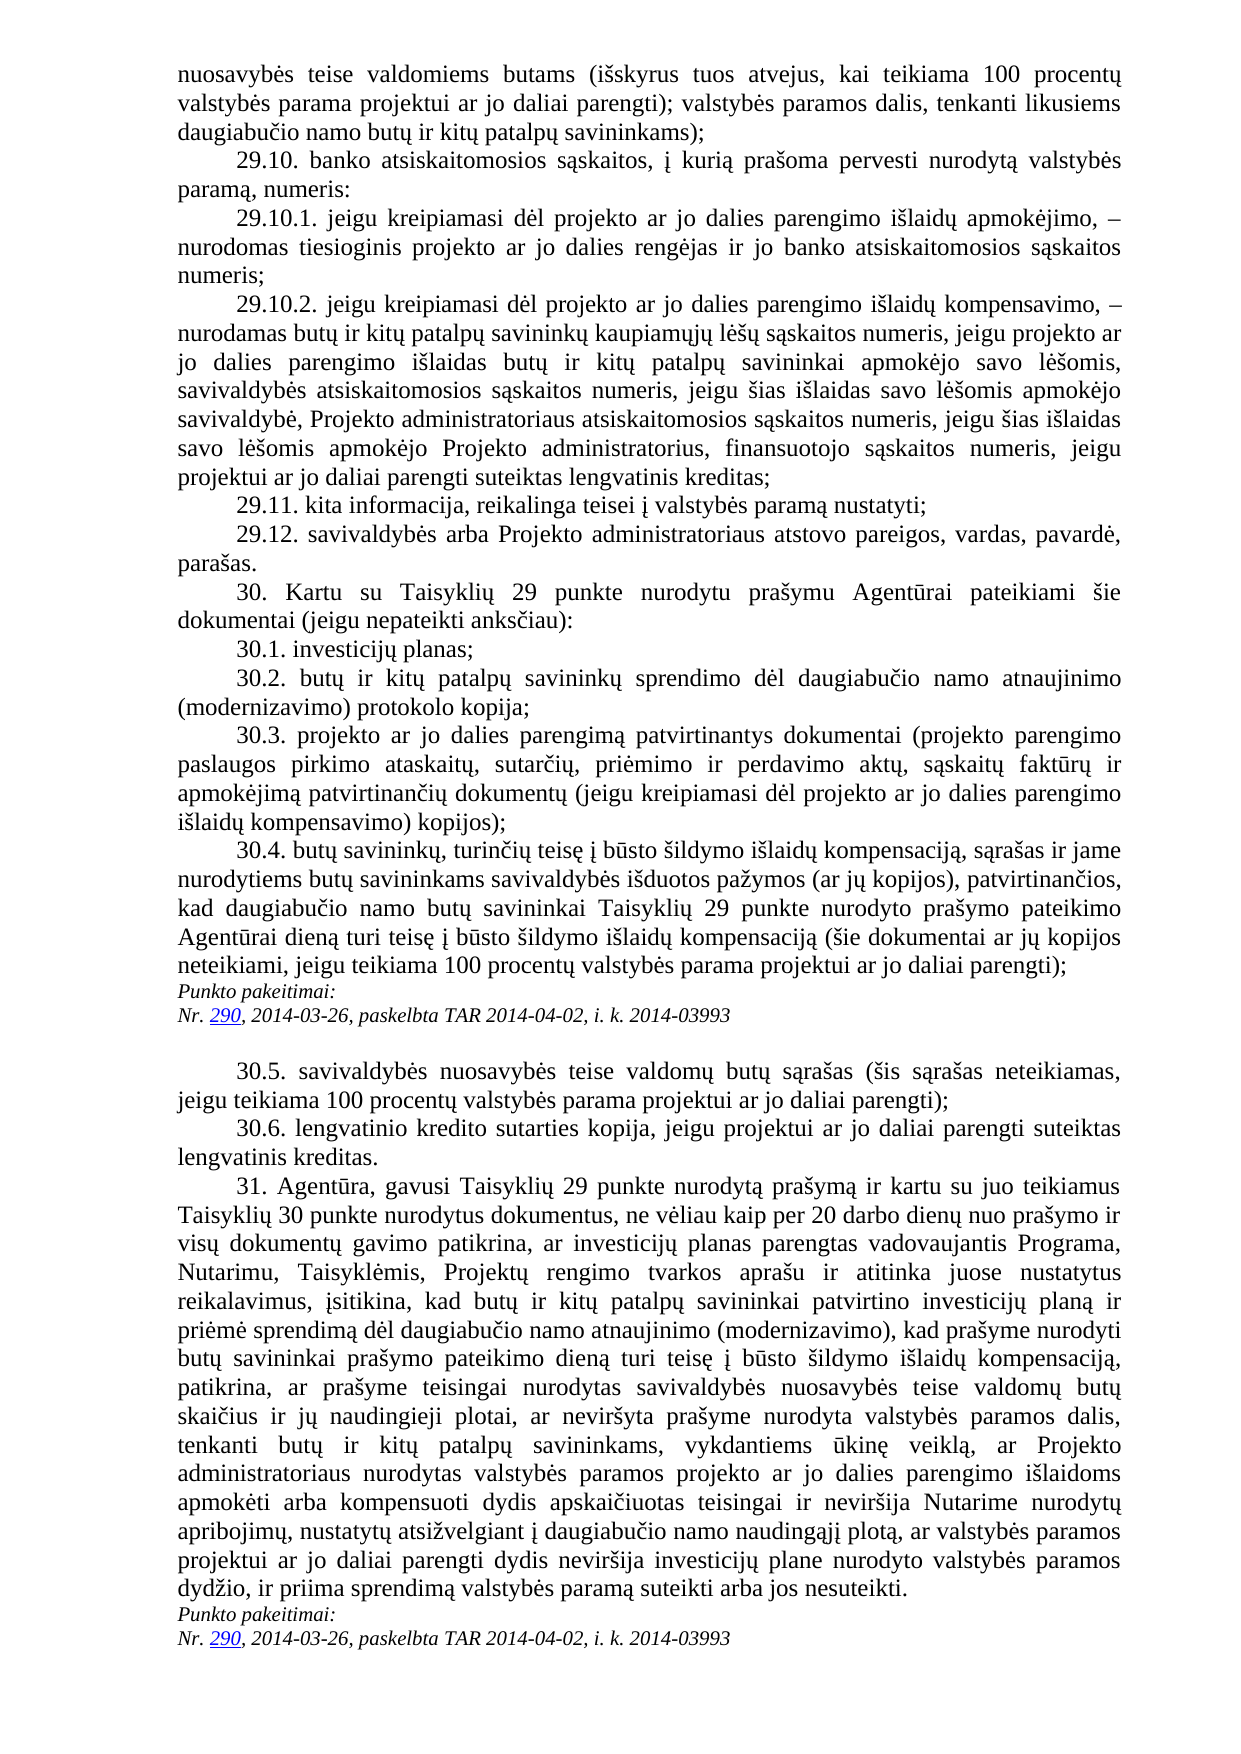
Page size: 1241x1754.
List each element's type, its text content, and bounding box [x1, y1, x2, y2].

text 30.3. projekto ar jo dalies parengimą patvirtinantys dokumentai (projekto parengimo paslaugos pirkimo ataskaitų, sutarčių, priėmimo ir perdavimo aktų, sąskaitų faktūrų ir apmokėjimą patvirtinančių dokumentų (jeigu kreipiamasi dėl projekto ar jo dalies parengimo išlaidų kompensavimo) kopijos); [177, 720, 1122, 835]
text Nr. 290, 2014-03-26, paskelbta TAR 2014-04-02, i. k. 2014-03993 [177, 1003, 1122, 1027]
text 29.12. savivaldybės arba Projekto administratoriaus atstovo pareigos, vardas, pavardė, parašas. [177, 519, 1122, 577]
text Punkto pakeitimai: [177, 1602, 1122, 1626]
text 30.1. investicijų planas; [177, 634, 1122, 663]
text 29.10.2. jeigu kreipiamasi dėl projekto ar jo dalies parengimo išlaidų kompensavimo, – nurodamas butų ir kitų patalpų savininkų kaupiamųjų lėšų sąskaitos numeris, jeigu projekto ar jo dalies parengimo išlaidas butų ir kitų patalpų savininkai apmokėjo savo lėšomis, savivaldybės atsiskaitomosios sąskaitos numeris, jeigu šias išlaidas savo lėšomis apmokėjo savivaldybė, Projekto administratoriaus atsiskaitomosios sąskaitos numeris, jeigu šias išlaidas savo lėšomis apmokėjo Projekto administratorius, finansuotojo sąskaitos numeris, jeigu projektui ar jo daliai parengti suteiktas lengvatinis kreditas; [177, 289, 1122, 490]
text 30.4. butų savininkų, turinčių teisę į būsto šildymo išlaidų kompensaciją, sąrašas ir jame nurodytiems butų savininkams savivaldybės išduotos pažymos (ar jų kopijos), patvirtinančios, kad daugiabučio namo butų savininkai Taisyklių 29 punkte nurodyto prašymo pateikimo Agentūrai dieną turi teisę į būsto šildymo išlaidų kompensaciją (šie dokumentai ar jų kopijos neteikiami, jeigu teikiama 100 procentų valstybės parama projektui ar jo daliai parengti); [177, 835, 1122, 979]
text 30.2. butų ir kitų patalpų savininkų sprendimo dėl daugiabučio namo atnaujinimo (modernizavimo) protokolo kopija; [177, 663, 1122, 720]
text Nr. 290, 2014-03-26, paskelbta TAR 2014-04-02, i. k. 2014-03993 [177, 1626, 1122, 1650]
text 29.10. banko atsiskaitomosios sąskaitos, į kurią prašoma pervesti nurodytą valstybės paramą, numeris: [177, 145, 1122, 203]
text 29.11. kita informacija, reikalinga teisei į valstybės paramą nustatyti; [177, 490, 1122, 519]
text Punkto pakeitimai: [177, 979, 1122, 1003]
text 30. Kartu su Taisyklių 29 punkte nurodytu prašymu Agentūrai pateikiami šie dokumentai (jeigu nepateikti anksčiau): [177, 577, 1122, 634]
text 29.10.1. jeigu kreipiamasi dėl projekto ar jo dalies parengimo išlaidų apmokėjimo, – nurodomas tiesioginis projekto ar jo dalies rengėjas ir jo banko atsiskaitomosios sąskaitos numeris; [177, 203, 1122, 289]
text 30.5. savivaldybės nuosavybės teise valdomų butų sąrašas (šis sąrašas neteikiamas, jeigu teikiama 100 procentų valstybės parama projektui ar jo daliai parengti); [177, 1056, 1122, 1113]
text 31. Agentūra, gavusi Taisyklių 29 punkte nurodytą prašymą ir kartu su juo teikiamus Taisyklių 30 punkte nurodytus dokumentus, ne vėliau kaip per 20 darbo dienų nuo prašymo ir visų dokumentų gavimo patikrina, ar investicijų planas parengtas vadovaujantis Programa, Nutarimu, Taisyklėmis, Projektų rengimo tvarkos aprašu ir atitinka juose nustatytus reikalavimus, įsitikina, kad butų ir kitų patalpų savininkai patvirtino investicijų planą ir priėmė sprendimą dėl daugiabučio namo atnaujinimo (modernizavimo), kad prašyme nurodyti butų savininkai prašymo pateikimo dieną turi teisę į būsto šildymo išlaidų kompensaciją, patikrina, ar prašyme teisingai nurodytas savivaldybės nuosavybės teise valdomų butų skaičius ir jų naudingieji plotai, ar neviršyta prašyme nurodyta valstybės paramos dalis, tenkanti butų ir kitų patalpų savininkams, vykdantiems ūkinę veiklą, ar Projekto administratoriaus nurodytas valstybės paramos projekto ar jo dalies parengimo išlaidoms apmokėti arba kompensuoti dydis apskaičiuotas teisingai ir neviršija Nutarime nurodytų apribojimų, nustatytų atsižvelgiant į daugiabučio namo naudingąjį plotą, ar valstybės paramos projektui ar jo daliai parengti dydis neviršija investicijų plane nurodyto valstybės paramos dydžio, ir priima sprendimą valstybės paramą suteikti arba jos nesuteikti. [177, 1171, 1122, 1602]
text 30.6. lengvatinio kredito sutarties kopija, jeigu projektui ar jo daliai parengti suteiktas lengvatinis kreditas. [177, 1113, 1122, 1171]
text nuosavybės teise valdomiems butams (išskyrus tuos atvejus, kai teikiama 100 procentų valstybės parama projektui ar jo daliai parengti); valstybės paramos dalis, tenkanti likusiems daugiabučio namo butų ir kitų patalpų savininkams); [177, 59, 1122, 145]
